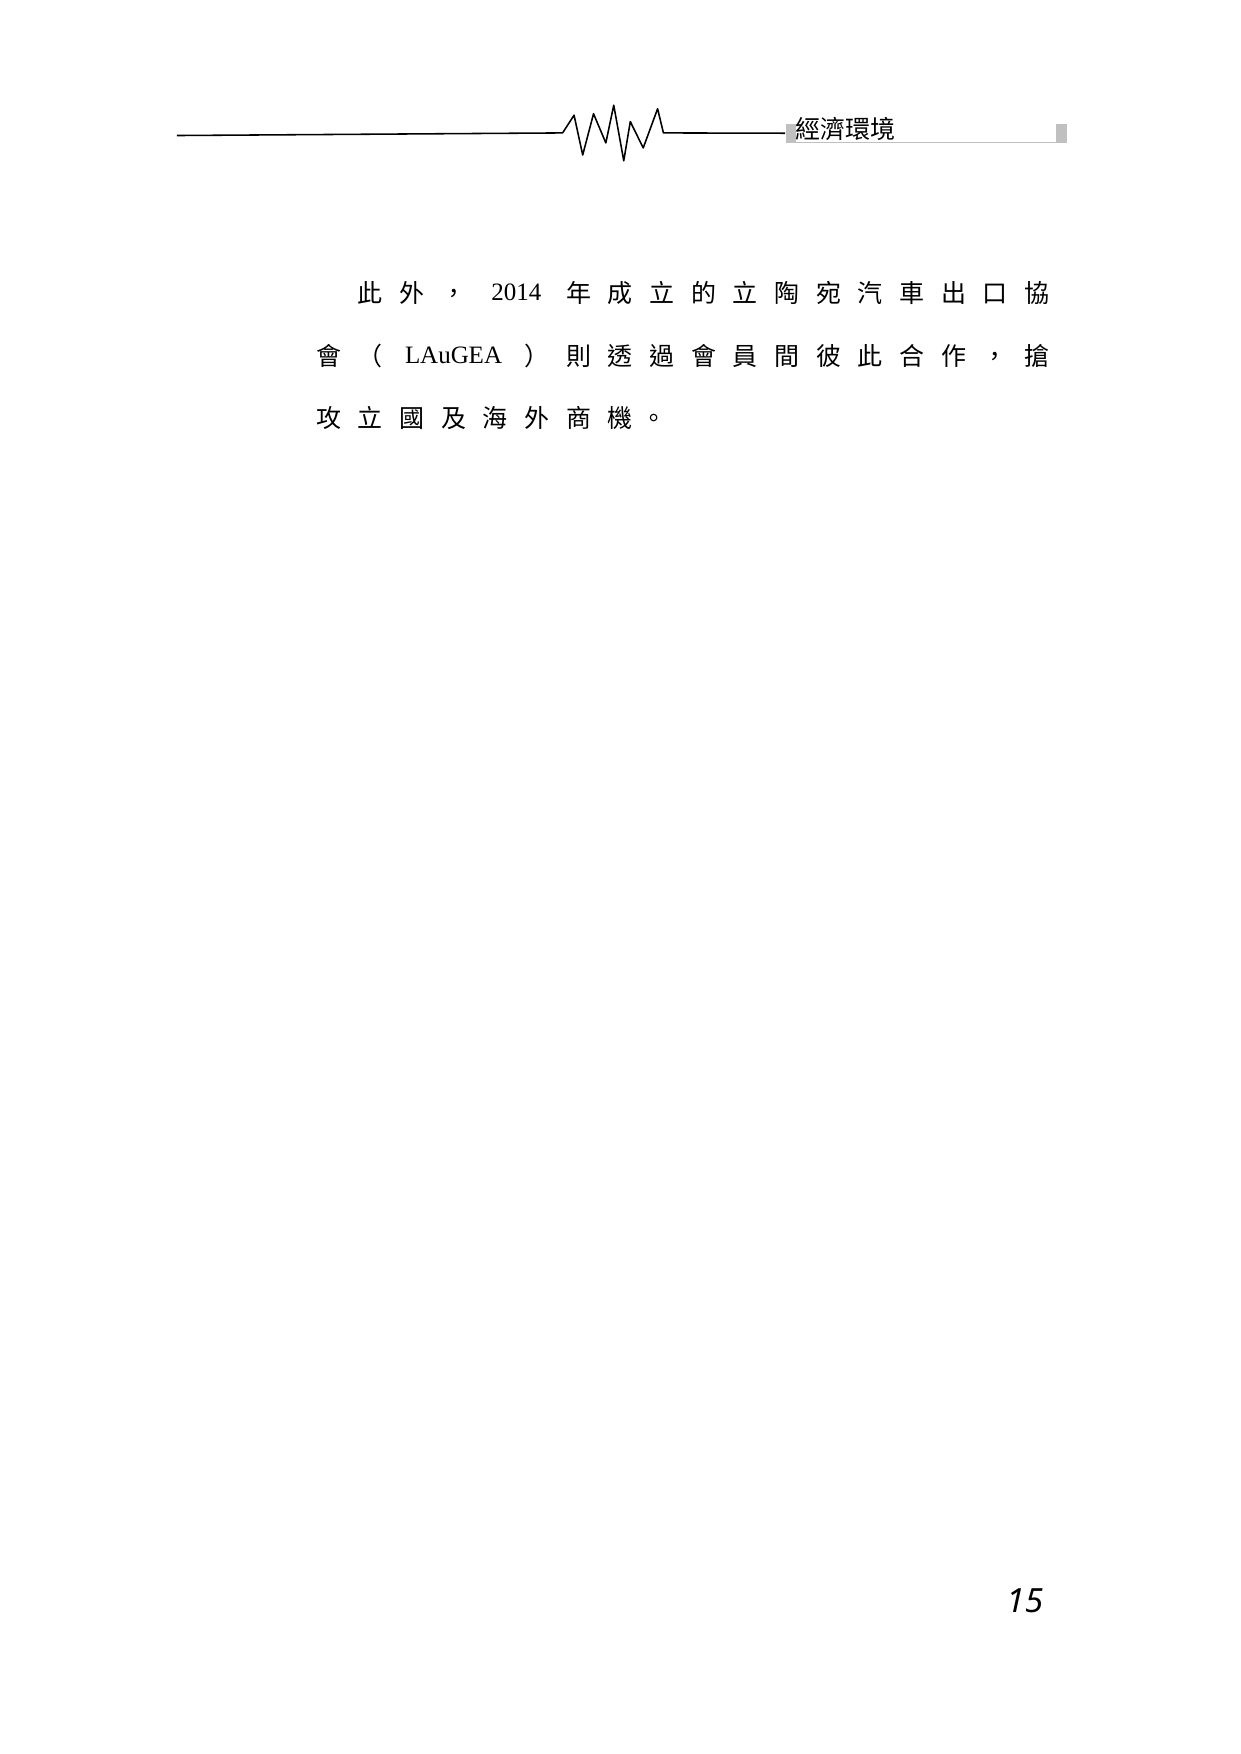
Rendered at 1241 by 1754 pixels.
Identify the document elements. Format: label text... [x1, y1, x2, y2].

text 此外，2014年成立的立陶宛汽車出口協會（LAuGEA）則透過會員間彼此合作，搶攻立國及海外商機。 [281, 250, 1058, 438]
